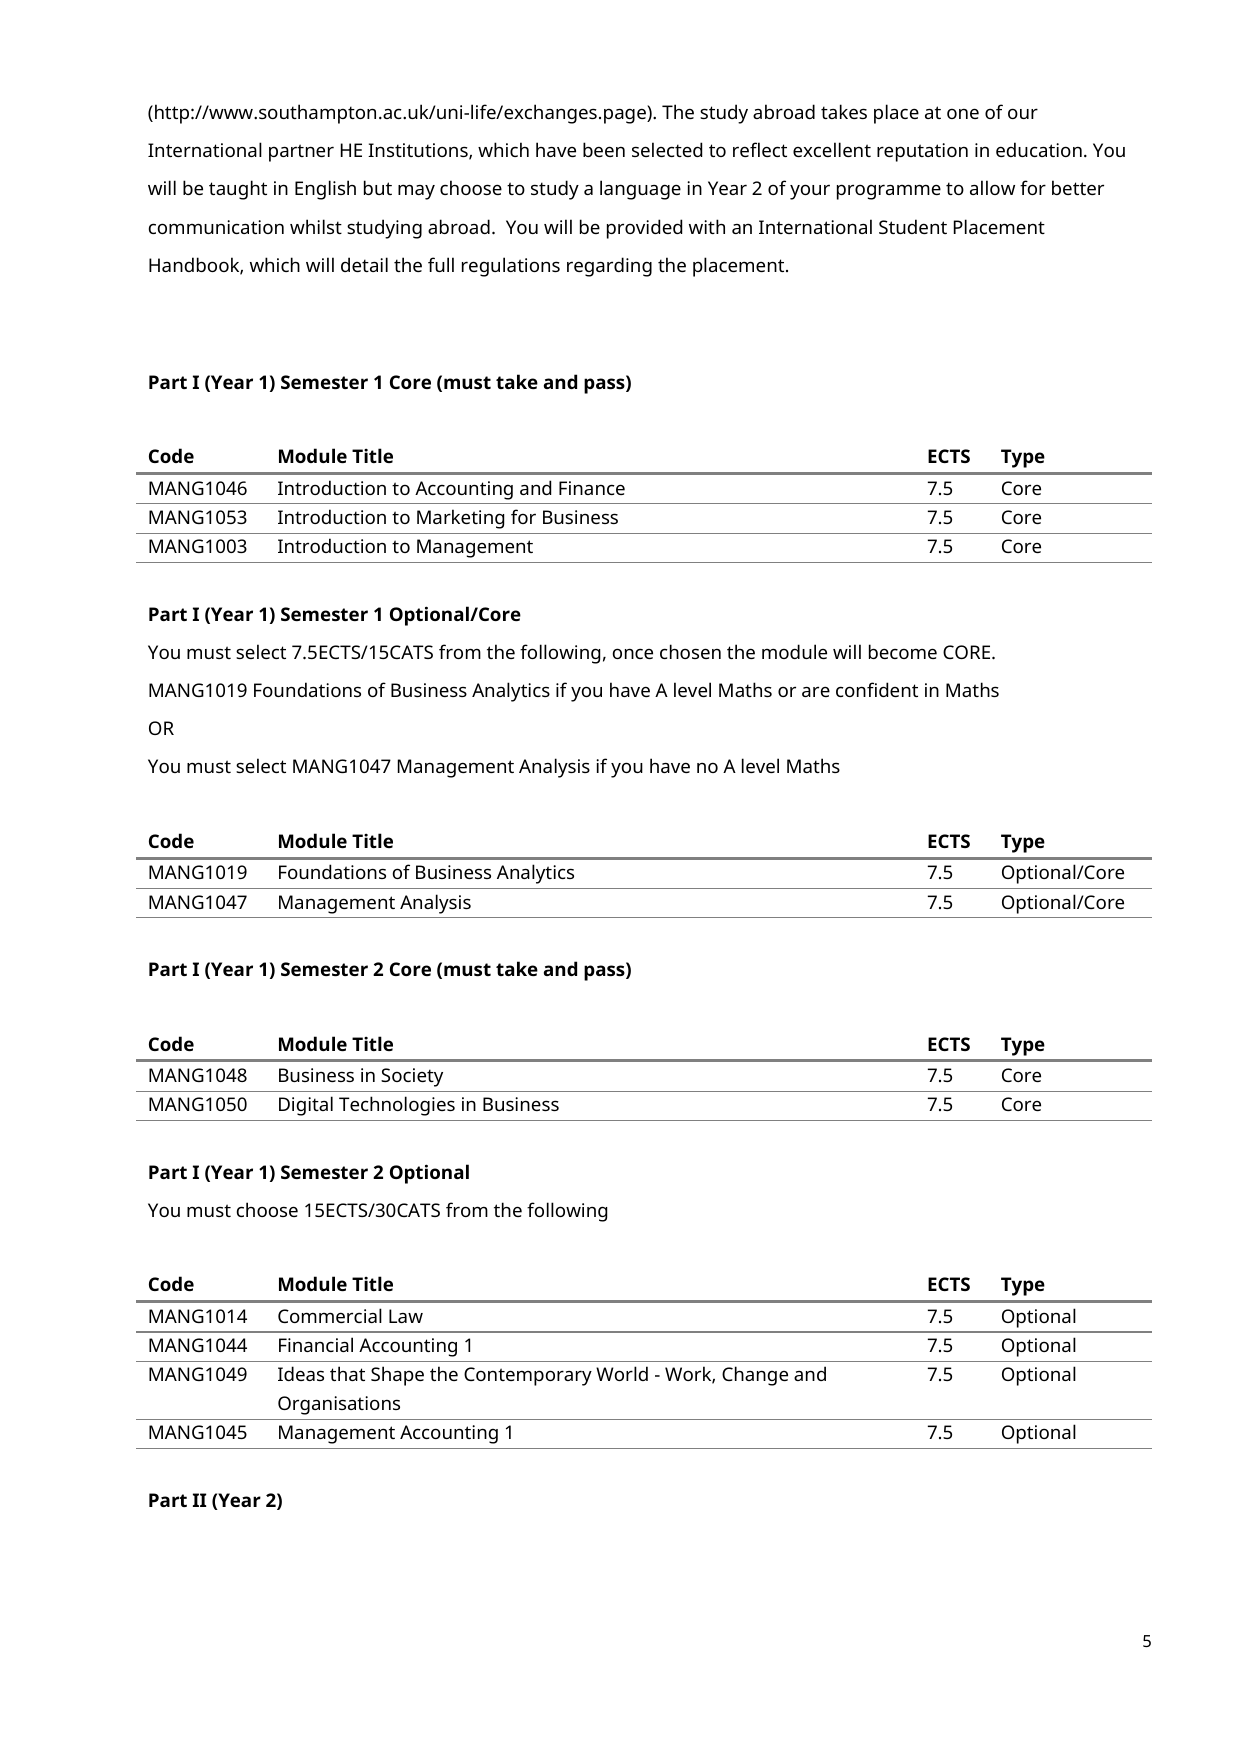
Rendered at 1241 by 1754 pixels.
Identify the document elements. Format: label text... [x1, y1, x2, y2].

table_cell Optional [989, 1303, 1152, 1331]
table_cell Type [989, 828, 1152, 857]
table_cell Business in Society [266, 1062, 916, 1091]
table_cell Optional/Core [989, 860, 1152, 888]
table_cell ECTS [916, 828, 989, 857]
table_cell MANG1044 [136, 1333, 266, 1361]
table_cell Part I (Year 1) Semester 1 Optional/Core You must select 7.5ECTS/15CATS from the following, once chosen the module will become CORE. MANG1019 Foundations of Business Analytics if you have A level Maths or are confident in Maths OR You must select MANG1047 Management Analysis if you have no A level Maths [136, 563, 1152, 828]
table_cell MANG1048 [136, 1062, 266, 1091]
table_cell 7.5 [916, 1362, 989, 1419]
table_cell Part I (Year 1) Semester 1 Core (must take and pass) [136, 331, 1152, 443]
table_cell Ideas that Shape the Contemporary World - Work, Change and Organisations [266, 1362, 916, 1419]
table_cell Introduction to Marketing for Business [266, 504, 916, 532]
table_cell Optional [989, 1362, 1152, 1419]
table_cell Core [989, 1062, 1152, 1091]
table_cell Code [136, 1031, 266, 1059]
table_cell MANG1050 [136, 1092, 266, 1120]
table_cell MANG1019 [136, 860, 266, 888]
table_cell 7.5 [916, 860, 989, 888]
table_cell 7.5 [916, 475, 989, 503]
table_cell MANG1014 [136, 1303, 266, 1331]
table_cell [136, 1566, 1152, 1602]
table_cell Module Title [266, 828, 916, 857]
table_cell Type [989, 444, 1152, 472]
table_cell Optional/Core [989, 889, 1152, 917]
table_cell Digital Technologies in Business [266, 1092, 916, 1120]
table_cell MANG1045 [136, 1420, 266, 1448]
table_cell Core [989, 1092, 1152, 1120]
table_cell MANG1046 [136, 475, 266, 503]
table_cell Type [989, 1031, 1152, 1059]
table_cell Code [136, 1272, 266, 1300]
table_cell 7.5 [916, 534, 989, 562]
table_cell ECTS [916, 1272, 989, 1300]
table_cell Core [989, 534, 1152, 562]
table_cell 7.5 [916, 504, 989, 532]
table_cell Introduction to Accounting and Finance [266, 475, 916, 503]
table_cell 7.5 [916, 1420, 989, 1448]
table_cell Financial Accounting 1 [266, 1333, 916, 1361]
table_cell 7.5 [916, 1333, 989, 1361]
table_cell MANG1053 [136, 504, 266, 532]
table_cell ECTS [916, 1031, 989, 1059]
table_cell 7.5 [916, 1092, 989, 1120]
table_cell MANG1047 [136, 889, 266, 917]
table_cell Part II (Year 2) [136, 1449, 1152, 1566]
table_cell ECTS [916, 444, 989, 472]
table_cell Optional [989, 1333, 1152, 1361]
table_cell Part I (Year 1) Semester 2 Optional You must choose 15ECTS/30CATS from the following [136, 1121, 1152, 1272]
table_cell Introduction to Management [266, 534, 916, 562]
table_cell Optional [989, 1420, 1152, 1448]
table_cell Module Title [266, 1272, 916, 1300]
table_cell Foundations of Business Analytics [266, 860, 916, 888]
table_cell Management Analysis [266, 889, 916, 917]
table_cell Type [989, 1272, 1152, 1300]
table_cell Code [136, 828, 266, 857]
table_header (http://www.southampton.ac.uk/uni-life/exchanges.page). The study abroad takes place at one of our International partner HE Institutions, which have been selected to reflect excellent reputation in education. You will be taught in English but may choose to study a language in Year 2 of your programme to allow for better communication whilst studying abroad. You will be provided with an International Student Placement Handbook, which will detail the full regulations regarding the placement. [136, 99, 1152, 331]
table_cell MANG1003 [136, 534, 266, 562]
table_cell Core [989, 504, 1152, 532]
table_cell Core [989, 475, 1152, 503]
table_cell MANG1049 [136, 1362, 266, 1419]
table_cell 7.5 [916, 889, 989, 917]
table_cell Module Title [266, 444, 916, 472]
table_cell 7.5 [916, 1303, 989, 1331]
table_cell Module Title [266, 1031, 916, 1059]
table_cell Management Accounting 1 [266, 1420, 916, 1448]
table_cell Part I (Year 1) Semester 2 Core (must take and pass) [136, 918, 1152, 1031]
table_cell Commercial Law [266, 1303, 916, 1331]
table_cell 7.5 [916, 1062, 989, 1091]
table_cell Code [136, 444, 266, 472]
